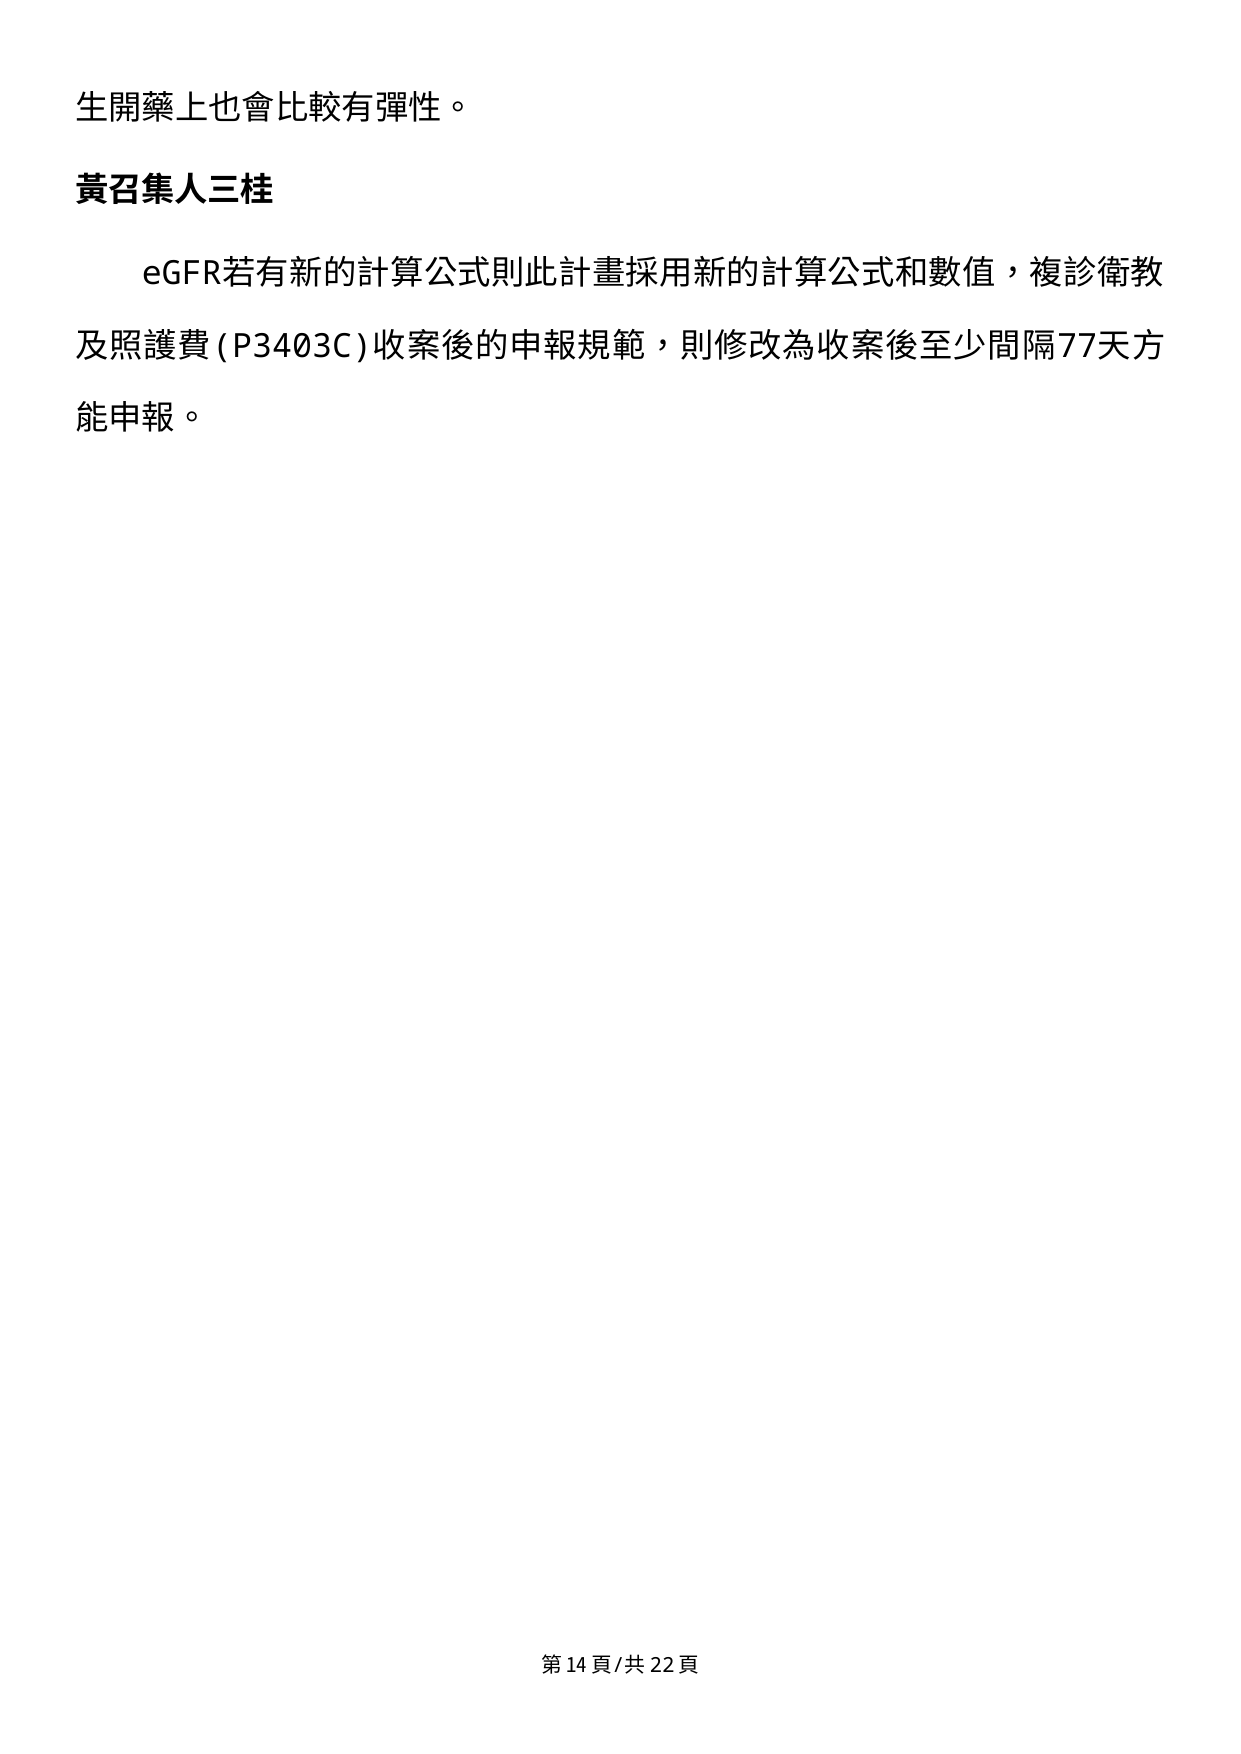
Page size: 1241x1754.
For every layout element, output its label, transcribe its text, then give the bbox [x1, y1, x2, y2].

text 生開藥上也會比較有彈性。 [75, 81, 1165, 129]
text 黃召集人三桂 [75, 163, 1165, 211]
text eGFR若有新的計算公式則此計畫採用新的計算公式和數值，複診衛教及照護費(P3403C)收案後的申報規範，則修改為收案後至少間隔77天方能申報。 [75, 246, 1165, 439]
